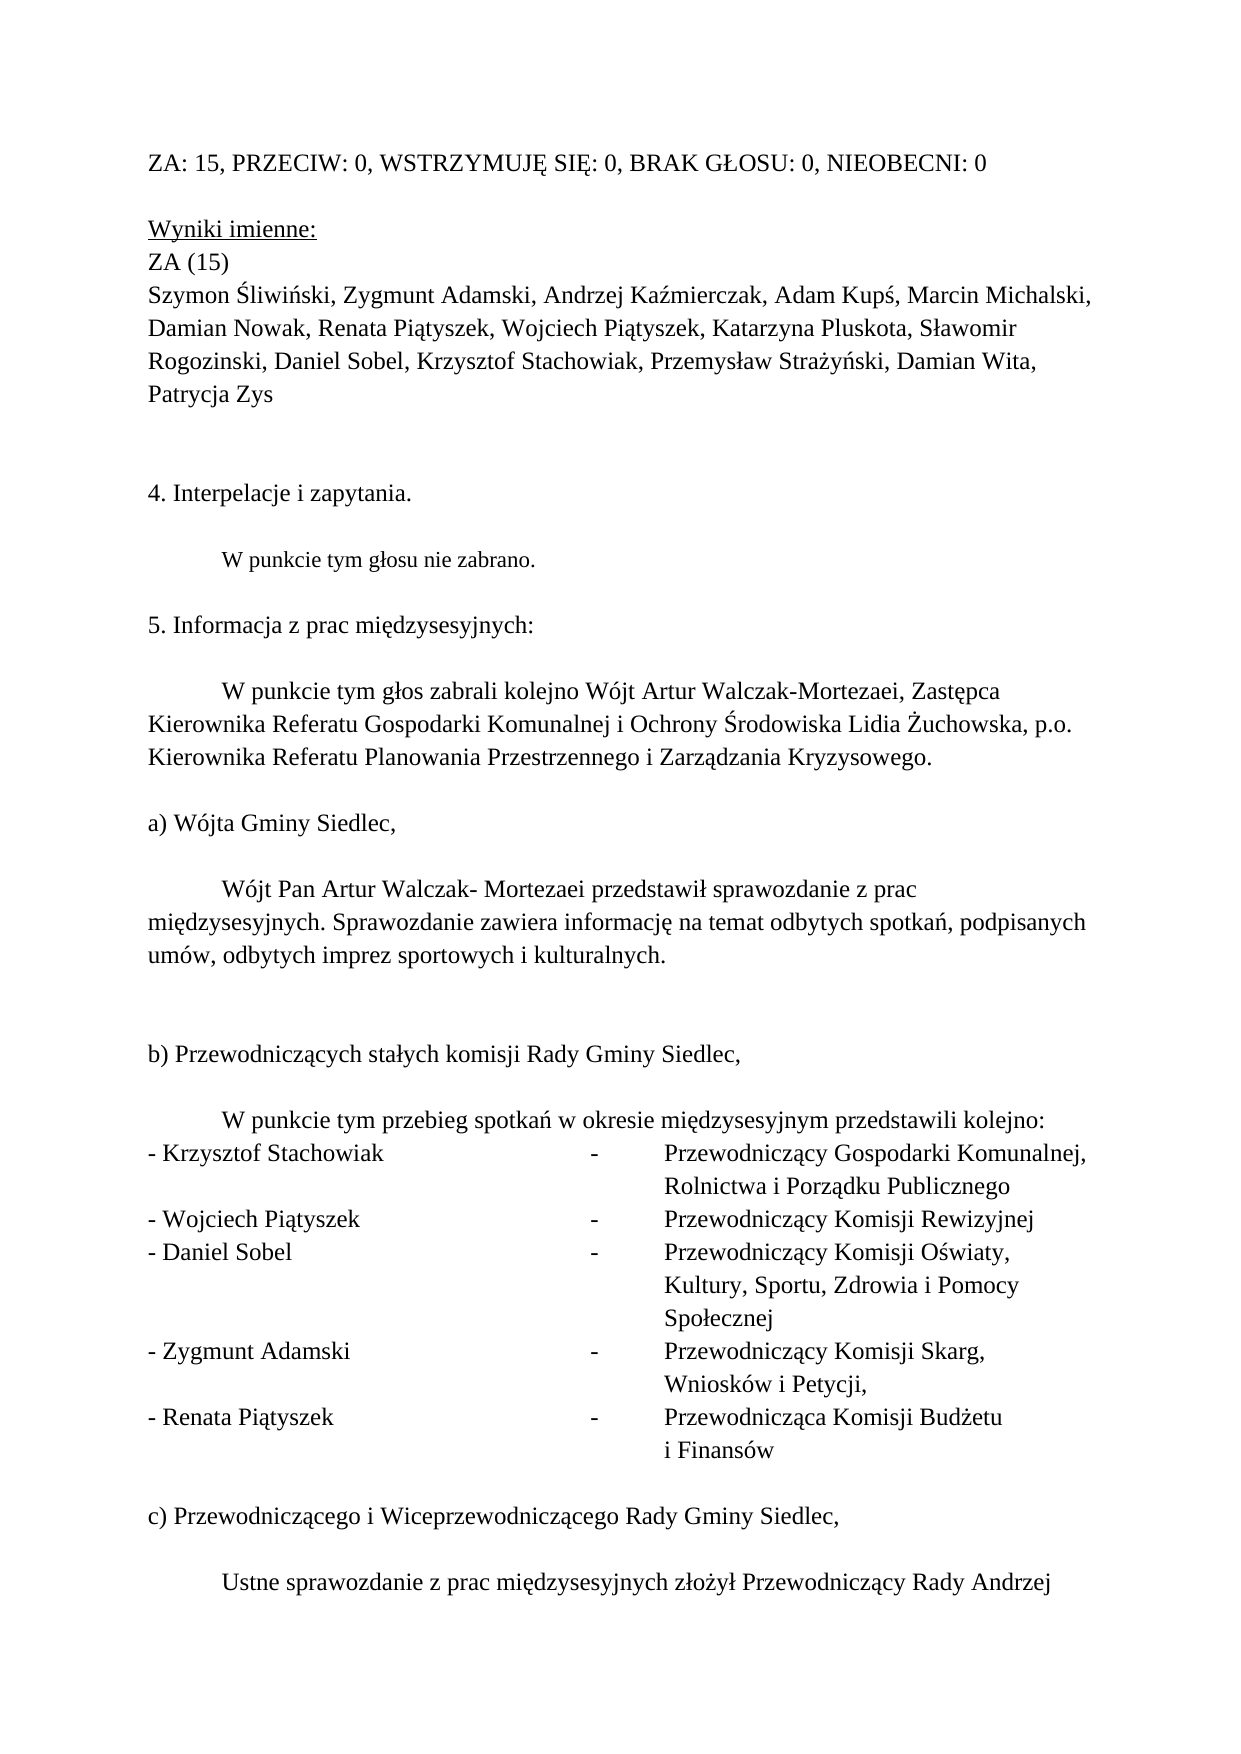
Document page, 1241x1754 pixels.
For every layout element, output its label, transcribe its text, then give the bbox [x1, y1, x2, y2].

text - Wojciech Piątyszek - Przewodniczący Komisji Rewizyjnej [148, 1204, 1093, 1233]
text c) Przewodniczącego i Wiceprzewodniczącego Rady Gminy Siedlec, Ustne sprawozdanie z prac międzysesyjnych złożył Przewodniczący Rady Andrzej [148, 1468, 1093, 1596]
text - Krzysztof Stachowiak - Przewodniczący Gospodarki Komunalnej, Rolnictwa i Porządku Publicznego [148, 1138, 1093, 1200]
text - Renata Piątyszek - Przewodnicząca Komisji Budżetu i Finansów [148, 1402, 1093, 1464]
text - Daniel Sobel - Przewodniczący Komisji Oświaty, Kultury, Sportu, Zdrowia i Pomocy Społecznej [148, 1237, 1093, 1332]
text ZA: 15, PRZECIW: 0, WSTRZYMUJĘ SIĘ: 0, BRAK GŁOSU: 0, NIEOBECNI: 0 Wyniki imienne: ZA (15) Szymon Śliwiński, Zygmunt Adamski, Andrzej Kaźmierczak, Adam Kupś, Marcin Michalski, Damian Nowak, Renata Piątyszek, Wojciech Piątyszek, Katarzyna Pluskota, Sławomir Rogozinski, Daniel Sobel, Krzysztof Stachowiak, Przemysław Strażyński, Damian Wita, Patrycja Zys 4. Interpelacje i zapytania. W punkcie tym głosu nie zabrano. 5. Informacja z prac międzysesyjnych: W punkcie tym głos zabrali kolejno Wójt Artur Walczak-Mortezaei, Zastępca Kierownika Referatu Gospodarki Komunalnej i Ochrony Środowiska Lidia Żuchowska, p.o. Kierownika Referatu Planowania Przestrzennego i Zarządzania Kryzysowego. a) Wójta Gminy Siedlec, Wójt Pan Artur Walczak- Mortezaei przedstawił sprawozdanie z prac międzysesyjnych. Sprawozdanie zawiera informację na temat odbytych spotkań, podpisanych umów, odbytych imprez sportowych i kulturalnych. b) Przewodniczących stałych komisji Rady Gminy Siedlec, W punkcie tym przebieg spotkań w okresie międzysesyjnym przedstawili kolejno: [148, 148, 1093, 1134]
text - Zygmunt Adamski - Przewodniczący Komisji Skarg, Wniosków i Petycji, [148, 1336, 1093, 1398]
